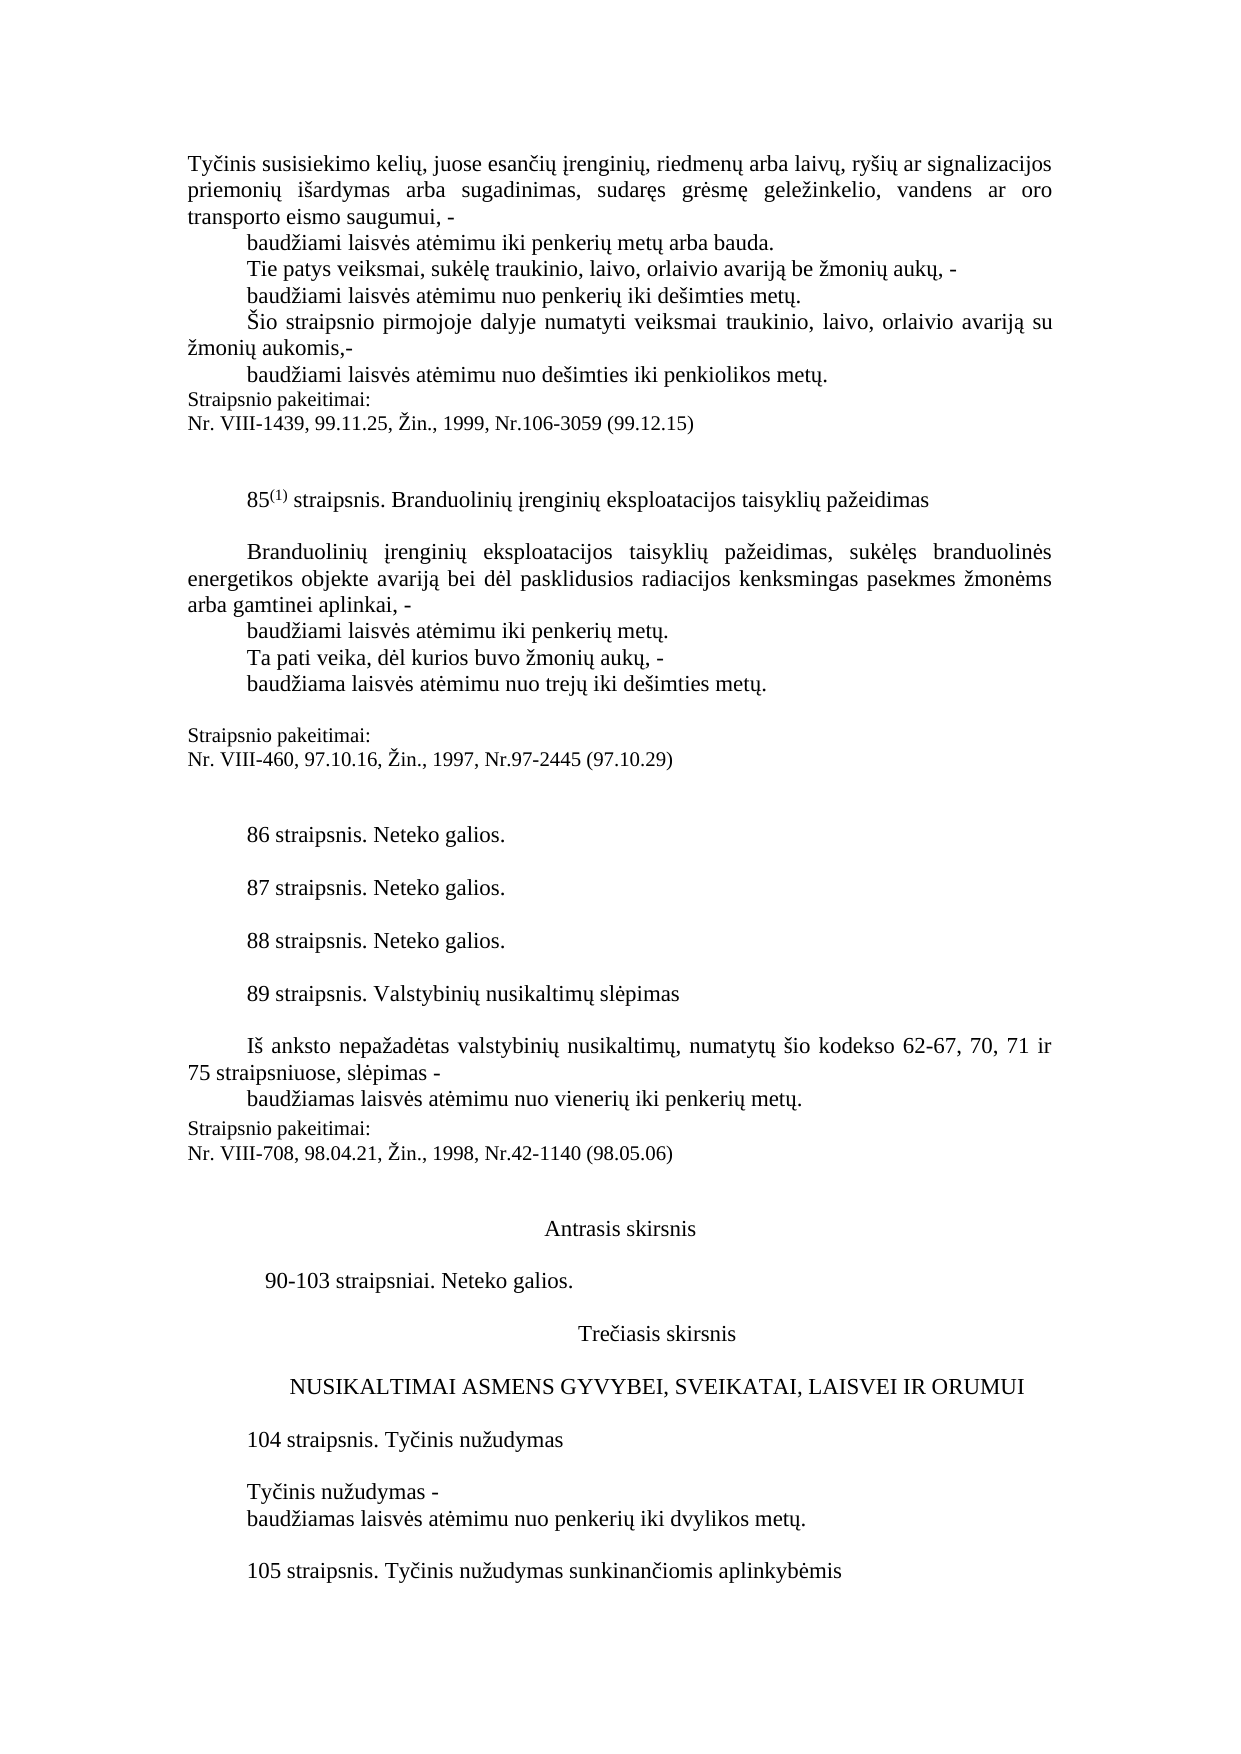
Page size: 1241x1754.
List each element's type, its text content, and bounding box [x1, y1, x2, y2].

text Straipsnio pakeitimai: [187, 1116, 1053, 1140]
text Tyčinis nužudymas - [207, 1478, 1053, 1505]
text 87 straipsnis. Neteko galios. [206, 874, 1053, 901]
text baudžiamas laisvės atėmimu nuo penkerių iki dvylikos metų. [207, 1505, 1053, 1531]
text Antrasis skirsnis [187, 1215, 1053, 1241]
text Ta pati veika, dėl kurios buvo žmonių aukų, - [187, 644, 1053, 670]
text Tyčinis susisiekimo kelių, juose esančių įrenginių, riedmenų arba laivų, ryšių ar signalizacijos priemonių išardymas arba sugadinimas, sudaręs grėsmę geležinkelio, vandens ar oro transporto eismo saugumui, - [187, 150, 1053, 229]
text baudžiamas laisvės atėmimu nuo vienerių iki penkerių metų. [187, 1085, 1053, 1111]
text Straipsnio pakeitimai: [187, 387, 1053, 411]
text 105 straipsnis. Tyčinis nužudymas sunkinančiomis aplinkybėmis [187, 1557, 1053, 1584]
text 89 straipsnis. Valstybinių nusikaltimų slėpimas [206, 979, 1053, 1006]
text 86 straipsnis. Neteko galios. [206, 821, 1053, 848]
text baudžiami laisvės atėmimu iki penkerių metų. [187, 617, 1053, 644]
text Straipsnio pakeitimai: [187, 723, 1053, 747]
text Nr. VIII-1439, 99.11.25, Žin., 1999, Nr.106-3059 (99.12.15) [187, 411, 1053, 435]
text Iš anksto nepažadėtas valstybinių nusikaltimų, numatytų šio kodekso 62-67, 70, 71 ir 75 straipsniuose, slėpimas - [187, 1032, 1053, 1085]
text Tie patys veiksmai, sukėlę traukinio, laivo, orlaivio avariją be žmonių aukų, - [187, 255, 1053, 282]
text 88 straipsnis. Neteko galios. [206, 927, 1053, 953]
text baudžiami laisvės atėmimu nuo dešimties iki penkiolikos metų. [187, 361, 1053, 387]
text Šio straipsnio pirmojoje dalyje numatyti veiksmai traukinio, laivo, orlaivio avariją su žmonių aukomis,- [187, 308, 1053, 361]
text 90-103 straipsniai. Neteko galios. [206, 1268, 1053, 1294]
text Trečiasis skirsnis [187, 1320, 1053, 1347]
text NUSIKALTIMAI ASMENS GYVYBEI, SVEIKATAI, LAISVEI IR ORUMUI [187, 1373, 1053, 1399]
text 85(1) straipsnis. Branduolinių įrenginių eksploatacijos taisyklių pažeidimas [187, 486, 1053, 512]
text Nr. VIII-708, 98.04.21, Žin., 1998, Nr.42-1140 (98.05.06) [187, 1140, 1053, 1164]
text Nr. VIII-460, 97.10.16, Žin., 1997, Nr.97-2445 (97.10.29) [187, 747, 1053, 771]
text 104 straipsnis. Tyčinis nužudymas [207, 1426, 1053, 1452]
text Branduolinių įrenginių eksploatacijos taisyklių pažeidimas, sukėlęs branduolinės energetikos objekte avariją bei dėl pasklidusios radiacijos kenksmingas pasekmes žmonėms arba gamtinei aplinkai, - [187, 538, 1053, 617]
text baudžiami laisvės atėmimu nuo penkerių iki dešimties metų. [187, 282, 1053, 308]
text baudžiami laisvės atėmimu iki penkerių metų arba bauda. [187, 229, 1053, 255]
text baudžiama laisvės atėmimu nuo trejų iki dešimties metų. [187, 670, 1053, 697]
